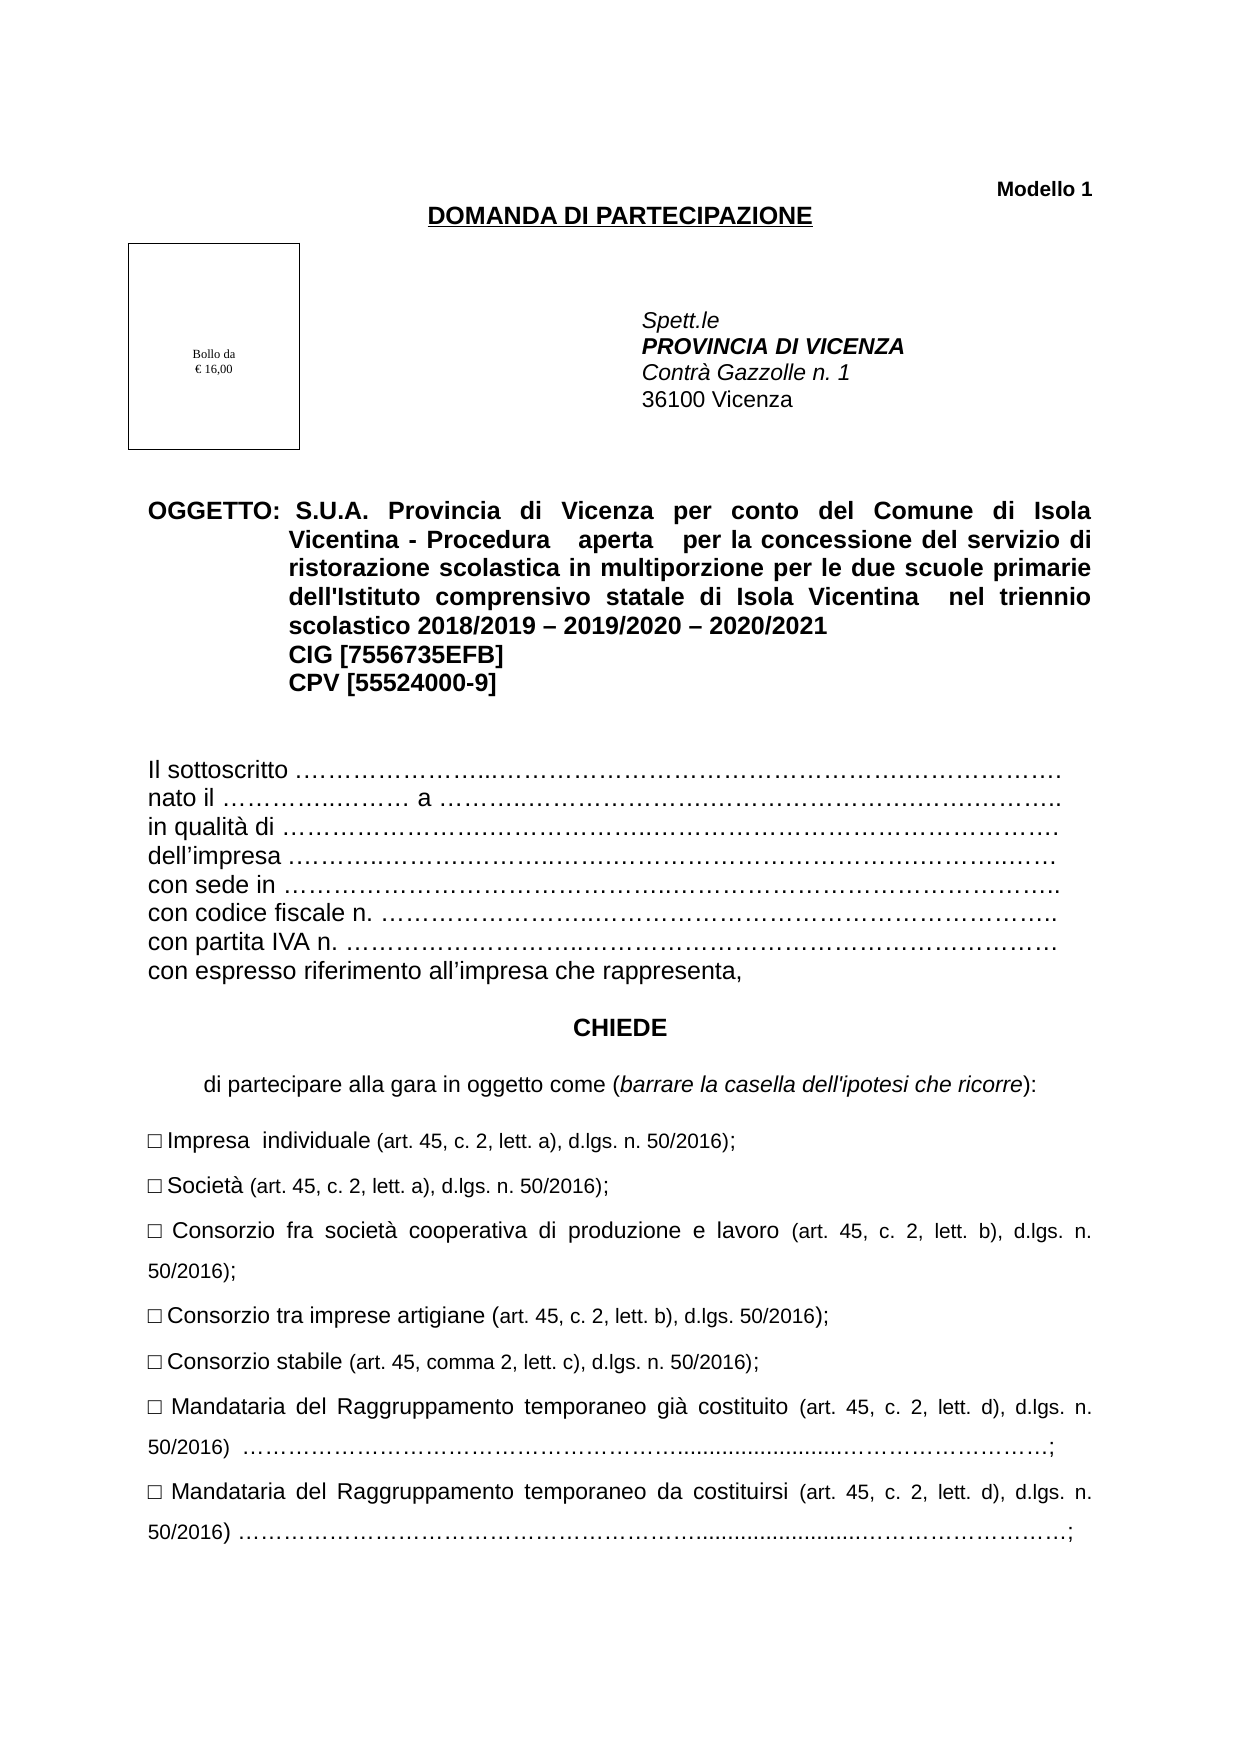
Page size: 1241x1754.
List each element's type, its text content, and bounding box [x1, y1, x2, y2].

text PROVINCIA DI VICENZA [642, 333, 1092, 359]
text □ Consorzio fra società cooperativa di produzione e lavoro (art. 45, c. 2, lett. b), d.lgs. n. 50/2016); [148, 1217, 1092, 1283]
text Modello 1 [148, 177, 1092, 201]
text □ Società (art. 45, c. 2, lett. a), d.lgs. n. 50/2016); [148, 1172, 1092, 1198]
text nato il …………..……… a ………..………………….…………………….…….……….. [148, 783, 1092, 812]
text CIG [7556735EFB] [148, 639, 1092, 668]
text Spett.le [597, 307, 1092, 333]
text □ Consorzio tra imprese artigiane (art. 45, c. 2, lett. b), d.lgs. 50/2016); [148, 1302, 1092, 1329]
text □ Mandataria del Raggruppamento temporaneo già costituito (art. 45, c. 2, lett. d), d.lgs. n. 50/2016) …………………………………………………..........................………………………; [148, 1393, 1092, 1459]
text DOMANDA DI PARTECIPAZIONE [148, 201, 1092, 230]
text Bollo da [168, 347, 259, 361]
text con sede in ………………………………………..……………………………………….. [148, 869, 1092, 898]
text CPV [55524000-9] [148, 668, 1092, 697]
text con espresso riferimento all’impresa che rappresenta, [148, 956, 1092, 984]
text con codice fiscale n. ……………………..……………………………………………….. [148, 898, 1092, 927]
text □ Consorzio stabile (art. 45, comma 2, lett. c), d.lgs. n. 50/2016); [148, 1348, 1092, 1374]
text 36100 Vicenza [642, 386, 1092, 412]
text CHIEDE [148, 1013, 1092, 1042]
text Il sottoscritto .…………………...………………………………………….………………. [148, 754, 1092, 783]
text OGGETTO: S.U.A. Provincia di Vicenza per conto del Comune di Isola Vicentina - Procedura aperta per la concessione del servizio di ristorazione scolastica in multiporzione per le due scuole primarie dell'Istituto comprensivo statale di Isola Vicentina nel triennio scolastico 2018/2019 – 2019/2020 – 2020/2021 [148, 496, 1092, 639]
text € 16,00 [168, 361, 259, 376]
text in qualità di …………………….………………..…………………………………………. [148, 812, 1092, 841]
text □ Mandataria del Raggruppamento temporaneo da costituirsi (art. 45, c. 2, lett. d), d.lgs. n. 50/2016) ……………………………………………………..........................………………………; [148, 1478, 1092, 1544]
text □ Impresa individuale (art. 45, c. 2, lett. a), d.lgs. n. 50/2016); [148, 1127, 1092, 1153]
text con partita IVA n. ………………………..………………………………………………… [148, 927, 1092, 956]
text Contrà Gazzolle n. 1 [642, 359, 1092, 386]
text dell’impresa .………..……….………..…….……………………………….………..…… [148, 841, 1092, 869]
text di partecipare alla gara in oggetto come (barrare la casella dell'ipotesi che ricorre): [148, 1071, 1092, 1097]
